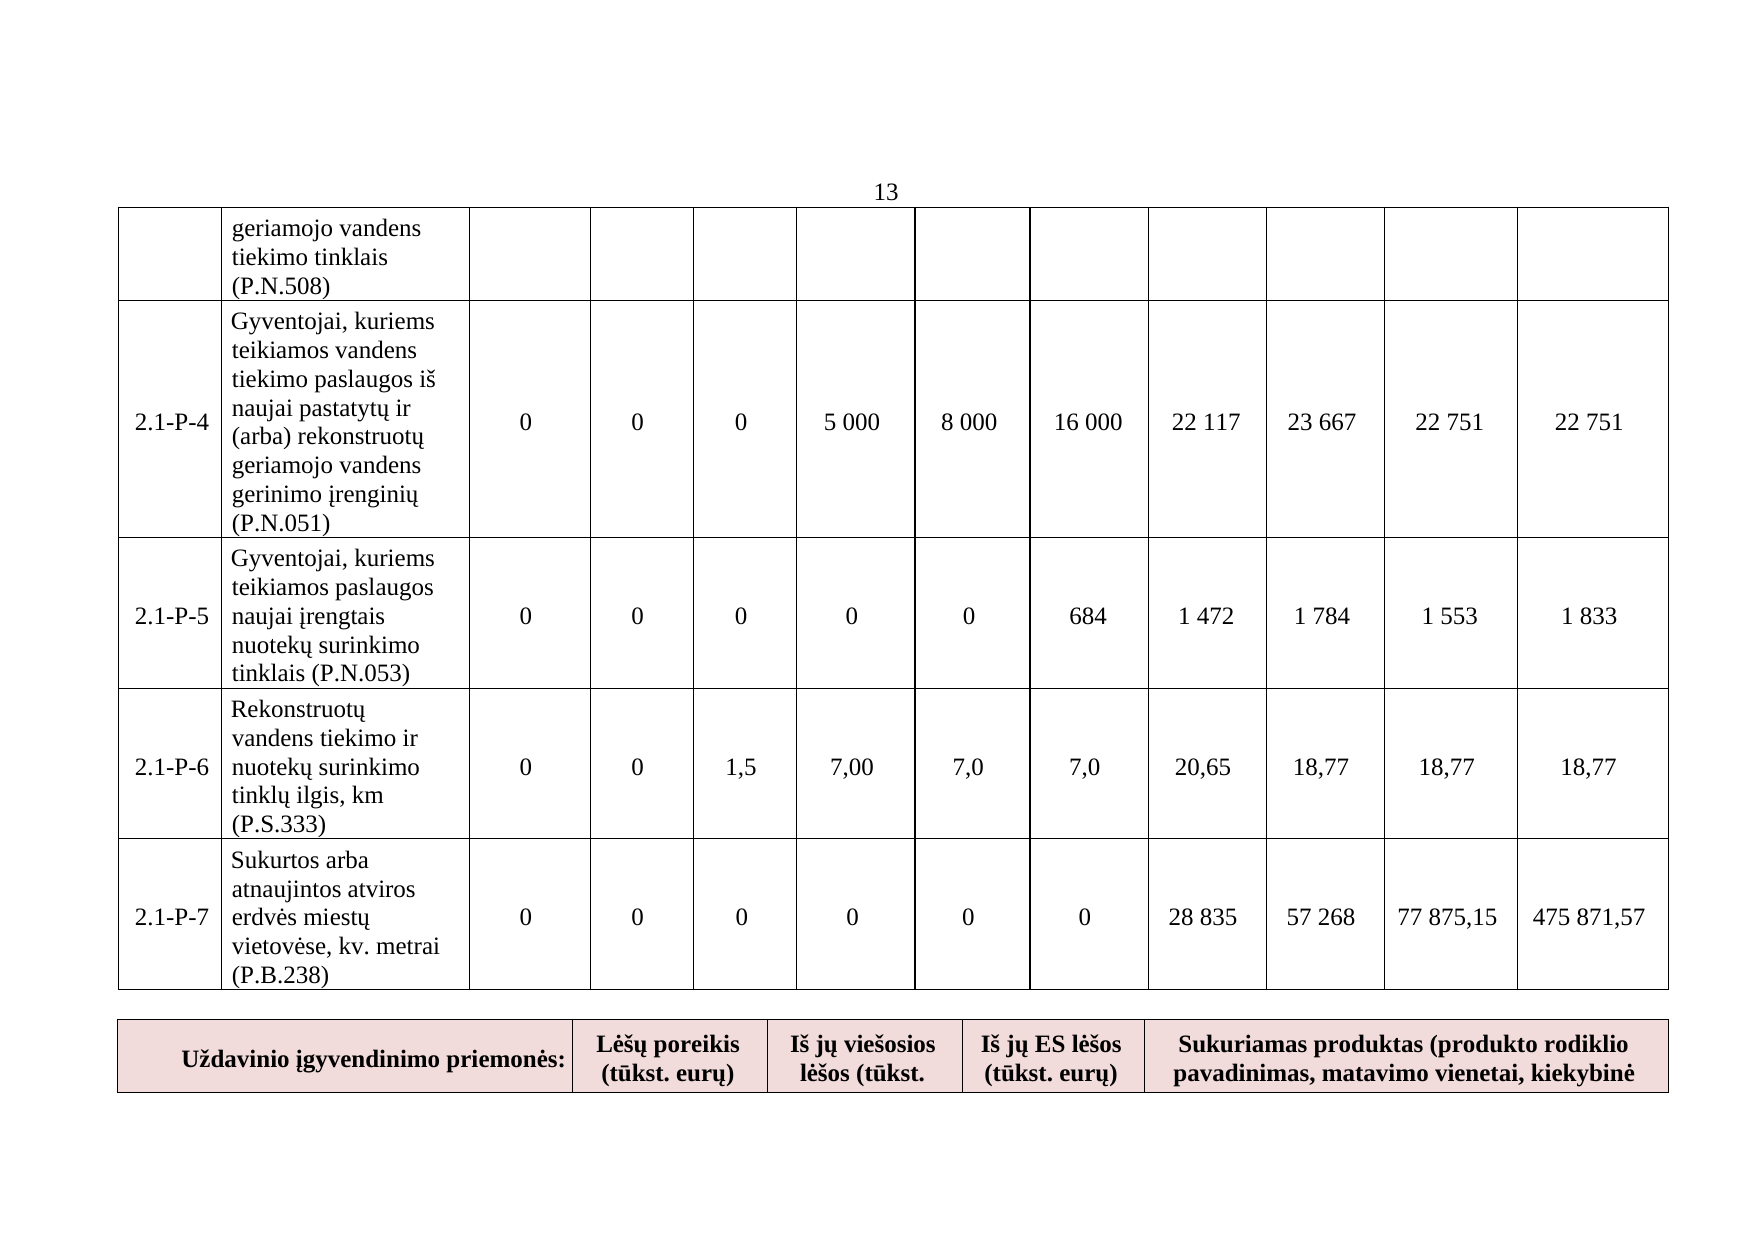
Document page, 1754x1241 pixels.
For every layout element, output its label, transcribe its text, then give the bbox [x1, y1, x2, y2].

table_header Uždavinio įgyvendinimo priemonės: [118, 1020, 572, 1092]
table_cell 1 784 [1267, 538, 1384, 688]
table_cell 0 [470, 839, 590, 989]
table_cell 0 [1031, 839, 1148, 989]
table_cell 0 [470, 301, 590, 537]
table_cell 1 553 [1385, 538, 1517, 688]
table_cell 2.1-P-7 [119, 839, 221, 989]
table_cell 5 000 [797, 301, 914, 537]
table_cell 7,0 [916, 689, 1029, 838]
table_cell 0 [916, 839, 1029, 989]
table_cell Sukurtos arba atnaujintos atviros erdvės miestų vietovėse, kv. metrai (P.B.238) [222, 839, 469, 989]
table_cell [119, 208, 221, 300]
table_cell [1385, 208, 1517, 300]
table_cell 0 [591, 538, 693, 688]
table_cell 77 875,15 [1385, 839, 1517, 989]
table_cell 1 472 [1149, 538, 1266, 688]
table_cell 7,00 [797, 689, 914, 838]
table_cell 0 [694, 538, 796, 688]
table_cell [1031, 208, 1148, 300]
table_header Iš jų viešosios lėšos (tūkst. [768, 1020, 962, 1092]
table_cell 1 833 [1518, 538, 1668, 688]
table_header Sukuriamas produktas (produkto rodiklio pavadinimas, matavimo vienetai, kiekybinė [1145, 1020, 1668, 1092]
table_cell 2.1-P-4 [119, 301, 221, 537]
table_cell [797, 208, 914, 300]
table_cell 16 000 [1031, 301, 1148, 537]
table_cell geriamojo vandens tiekimo tinklais (P.N.508) [222, 208, 469, 300]
table_cell 0 [470, 689, 590, 838]
table_cell 22 751 [1518, 301, 1668, 537]
table_cell 0 [470, 538, 590, 688]
table_cell 0 [591, 839, 693, 989]
table_cell [1267, 208, 1384, 300]
table_cell 0 [694, 301, 796, 537]
table_cell 18,77 [1267, 689, 1384, 838]
table_cell 22 751 [1385, 301, 1517, 537]
table_cell [1149, 208, 1266, 300]
table_cell 475 871,57 [1518, 839, 1668, 989]
table_cell 7,0 [1031, 689, 1148, 838]
table_cell 0 [916, 538, 1029, 688]
table_cell 2.1-P-6 [119, 689, 221, 838]
table_cell [916, 208, 1029, 300]
table_cell 23 667 [1267, 301, 1384, 537]
table_cell 8 000 [916, 301, 1029, 537]
table_cell 57 268 [1267, 839, 1384, 989]
table_cell 684 [1031, 538, 1148, 688]
table_cell 0 [797, 538, 914, 688]
table_cell 0 [591, 689, 693, 838]
table_cell 18,77 [1385, 689, 1517, 838]
table_cell 22 117 [1149, 301, 1266, 537]
table_cell Gyventojai, kuriems teikiamos paslaugos naujai įrengtais nuotekų surinkimo tinklais (P.N.053) [222, 538, 469, 688]
table_cell [470, 208, 590, 300]
table_cell Rekonstruotų vandens tiekimo ir nuotekų surinkimo tinklų ilgis, km (P.S.333) [222, 689, 469, 838]
table_cell 18,77 [1518, 689, 1668, 838]
table_cell Gyventojai, kuriems teikiamos vandens tiekimo paslaugos iš naujai pastatytų ir (arba) rekonstruotų geriamojo vandens gerinimo įrenginių (P.N.051) [222, 301, 469, 537]
table_cell 0 [694, 839, 796, 989]
table_cell 28 835 [1149, 839, 1266, 989]
table_cell 1,5 [694, 689, 796, 838]
table_cell [591, 208, 693, 300]
table_cell 0 [591, 301, 693, 537]
table_header Iš jų ES lėšos (tūkst. eurų) [963, 1020, 1144, 1092]
table_cell [694, 208, 796, 300]
table_cell 0 [797, 839, 914, 989]
table_cell [1518, 208, 1668, 300]
table_header Lėšų poreikis (tūkst. eurų) [573, 1020, 767, 1092]
table_cell 2.1-P-5 [119, 538, 221, 688]
table_cell 20,65 [1149, 689, 1266, 838]
